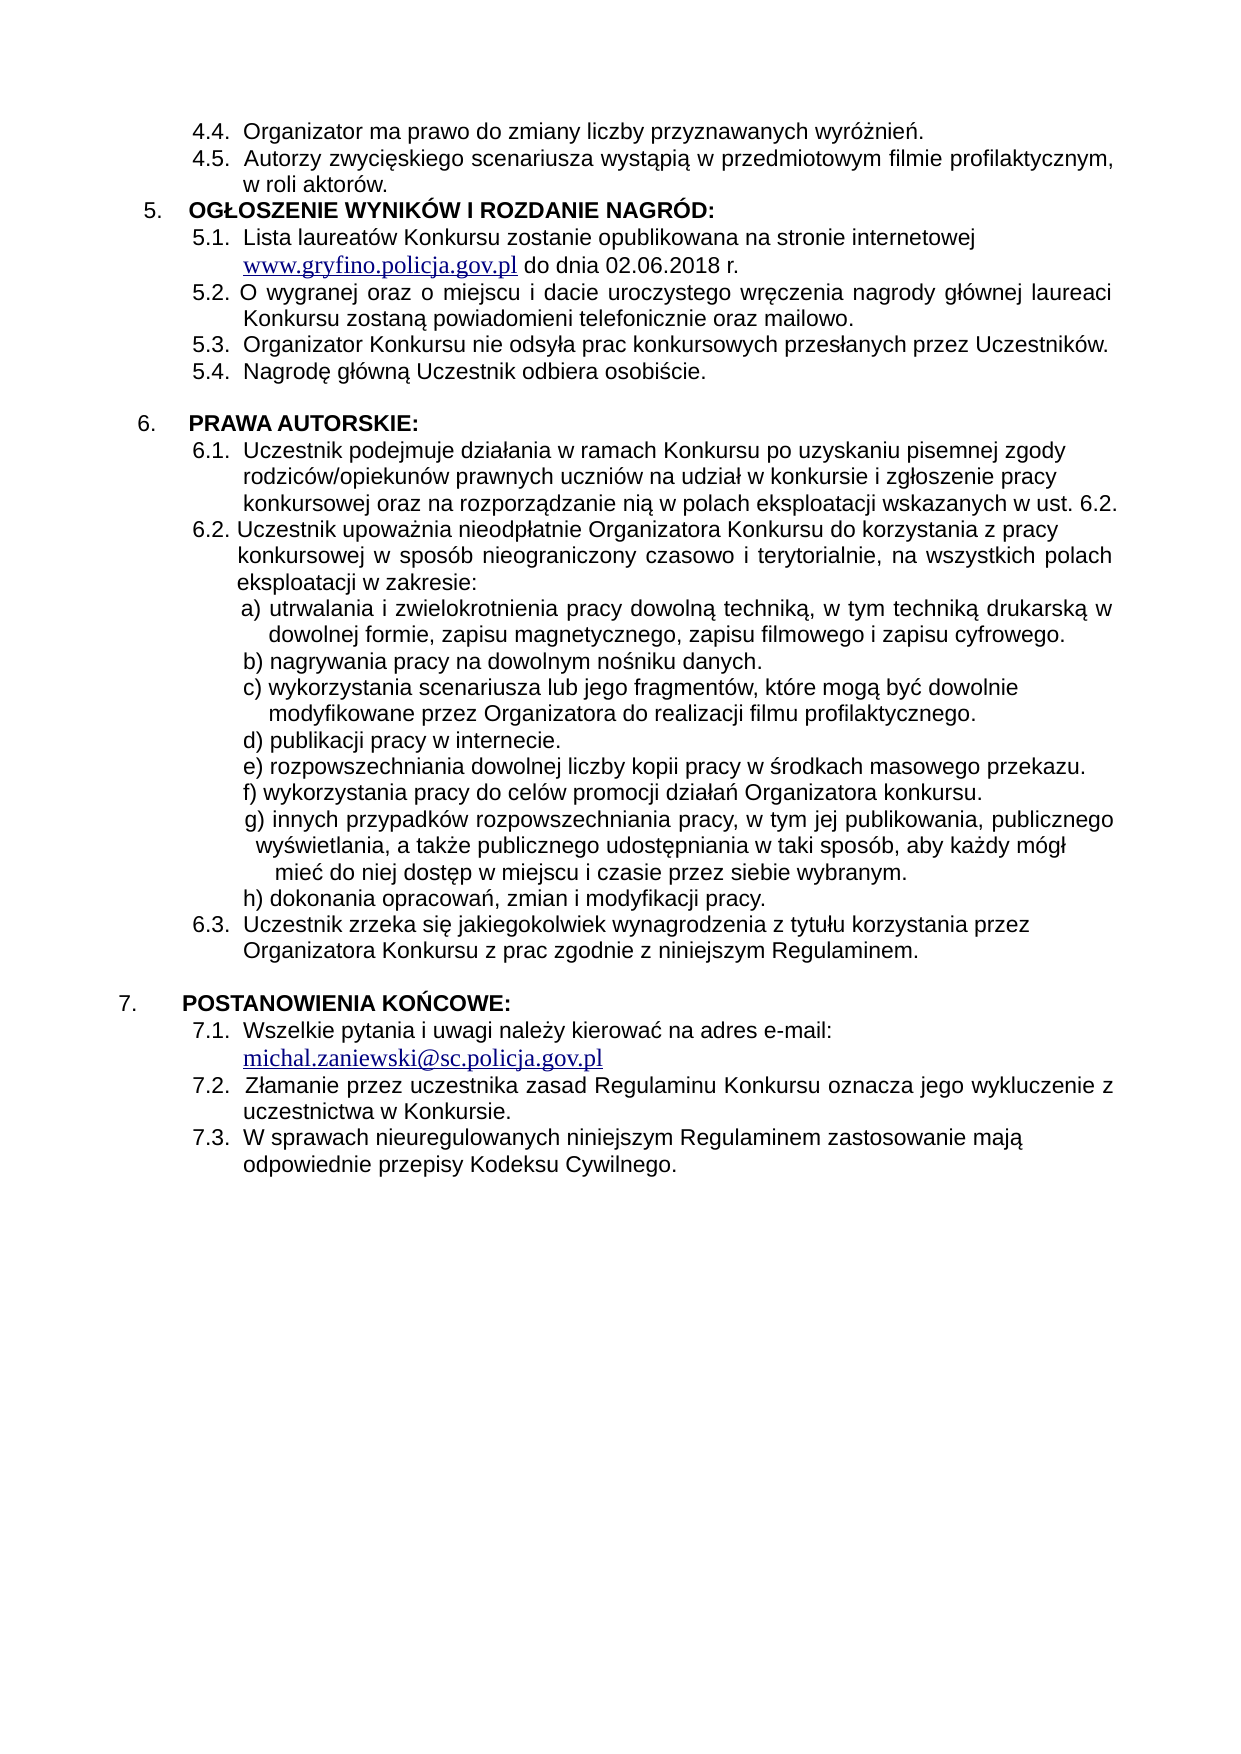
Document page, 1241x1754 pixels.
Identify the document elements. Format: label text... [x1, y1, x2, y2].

text 4.5. Autorzy zwycięskiego scenariusza wystąpią w przedmiotowym filmie profilaktycznym, w roli aktorów. [118, 144, 1122, 197]
text 5. OGŁOSZENIE WYNIKÓW I ROZDANIE NAGRÓD: [118, 197, 1122, 223]
text 6. PRAWA AUTORSKIE: [118, 410, 1122, 437]
text 7.1. Wszelkie pytania i uwagi należy kierować na adres e-mail: michal.zaniewski@sc.policja.gov.pl [118, 1017, 1122, 1072]
text 5.3. Organizator Konkursu nie odsyła prac konkursowych przesłanych przez Uczestników. [118, 331, 1122, 358]
text h) dokonania opracowań, zmian i modyfikacji pracy. [118, 885, 1122, 911]
text 7. POSTANOWIENIA KOŃCOWE: [118, 990, 1122, 1017]
text f) wykorzystania pracy do celów promocji działań Organizatora konkursu. [118, 779, 1122, 806]
text g) innych przypadków rozpowszechniania pracy, w tym jej publikowania, publicznego wyświetlania, a także publicznego udostępniania w taki sposób, aby każdy mógł mieć do niej dostęp w miejscu i czasie przez siebie wybranym. [118, 806, 1122, 885]
text 5.2. O wygranej oraz o miejscu i dacie uroczystego wręczenia nagrody głównej laureaci Konkursu zostaną powiadomieni telefonicznie oraz mailowo. [118, 279, 1122, 331]
text 6.3. Uczestnik zrzeka się jakiegokolwiek wynagrodzenia z tytułu korzystania przez Organizatora Konkursu z prac zgodnie z niniejszym Regulaminem. [118, 911, 1122, 964]
text d) publikacji pracy w internecie. [118, 727, 1122, 753]
text b) nagrywania pracy na dowolnym nośniku danych. [118, 648, 1122, 674]
text c) wykorzystania scenariusza lub jego fragmentów, które mogą być dowolnie modyfikowane przez Organizatora do realizacji filmu profilaktycznego. [118, 674, 1122, 727]
text 7.2. Złamanie przez uczestnika zasad Regulaminu Konkursu oznacza jego wykluczenie z uczestnictwa w Konkursie. [118, 1072, 1122, 1124]
text 7.3. W sprawach nieuregulowanych niniejszym Regulaminem zastosowanie mają odpowiednie przepisy Kodeksu Cywilnego. [118, 1124, 1122, 1177]
text 4.4. Organizator ma prawo do zmiany liczby przyznawanych wyróżnień. [118, 118, 1122, 144]
text a) utrwalania i zwielokrotnienia pracy dowolną techniką, w tym techniką drukarską w dowolnej formie, zapisu magnetycznego, zapisu filmowego i zapisu cyfrowego. [118, 595, 1122, 648]
text 5.1. Lista laureatów Konkursu zostanie opublikowana na stronie internetowej www.gryfino.policja.gov.pl do dnia 02.06.2018 r. [118, 223, 1122, 279]
text 5.4. Nagrodę główną Uczestnik odbiera osobiście. [118, 358, 1122, 384]
text 6.1. Uczestnik podejmuje działania w ramach Konkursu po uzyskaniu pisemnej zgody rodziców/opiekunów prawnych uczniów na udział w konkursie i zgłoszenie pracy konkursowej oraz na rozporządzanie nią w polach eksploatacji wskazanych w ust. 6.2. [118, 437, 1122, 516]
text 6.2. Uczestnik upoważnia nieodpłatnie Organizatora Konkursu do korzystania z pracy konkursowej w sposób nieograniczony czasowo i terytorialnie, na wszystkich polach eksploatacji w zakresie: [118, 516, 1122, 595]
text e) rozpowszechniania dowolnej liczby kopii pracy w środkach masowego przekazu. [118, 753, 1122, 779]
